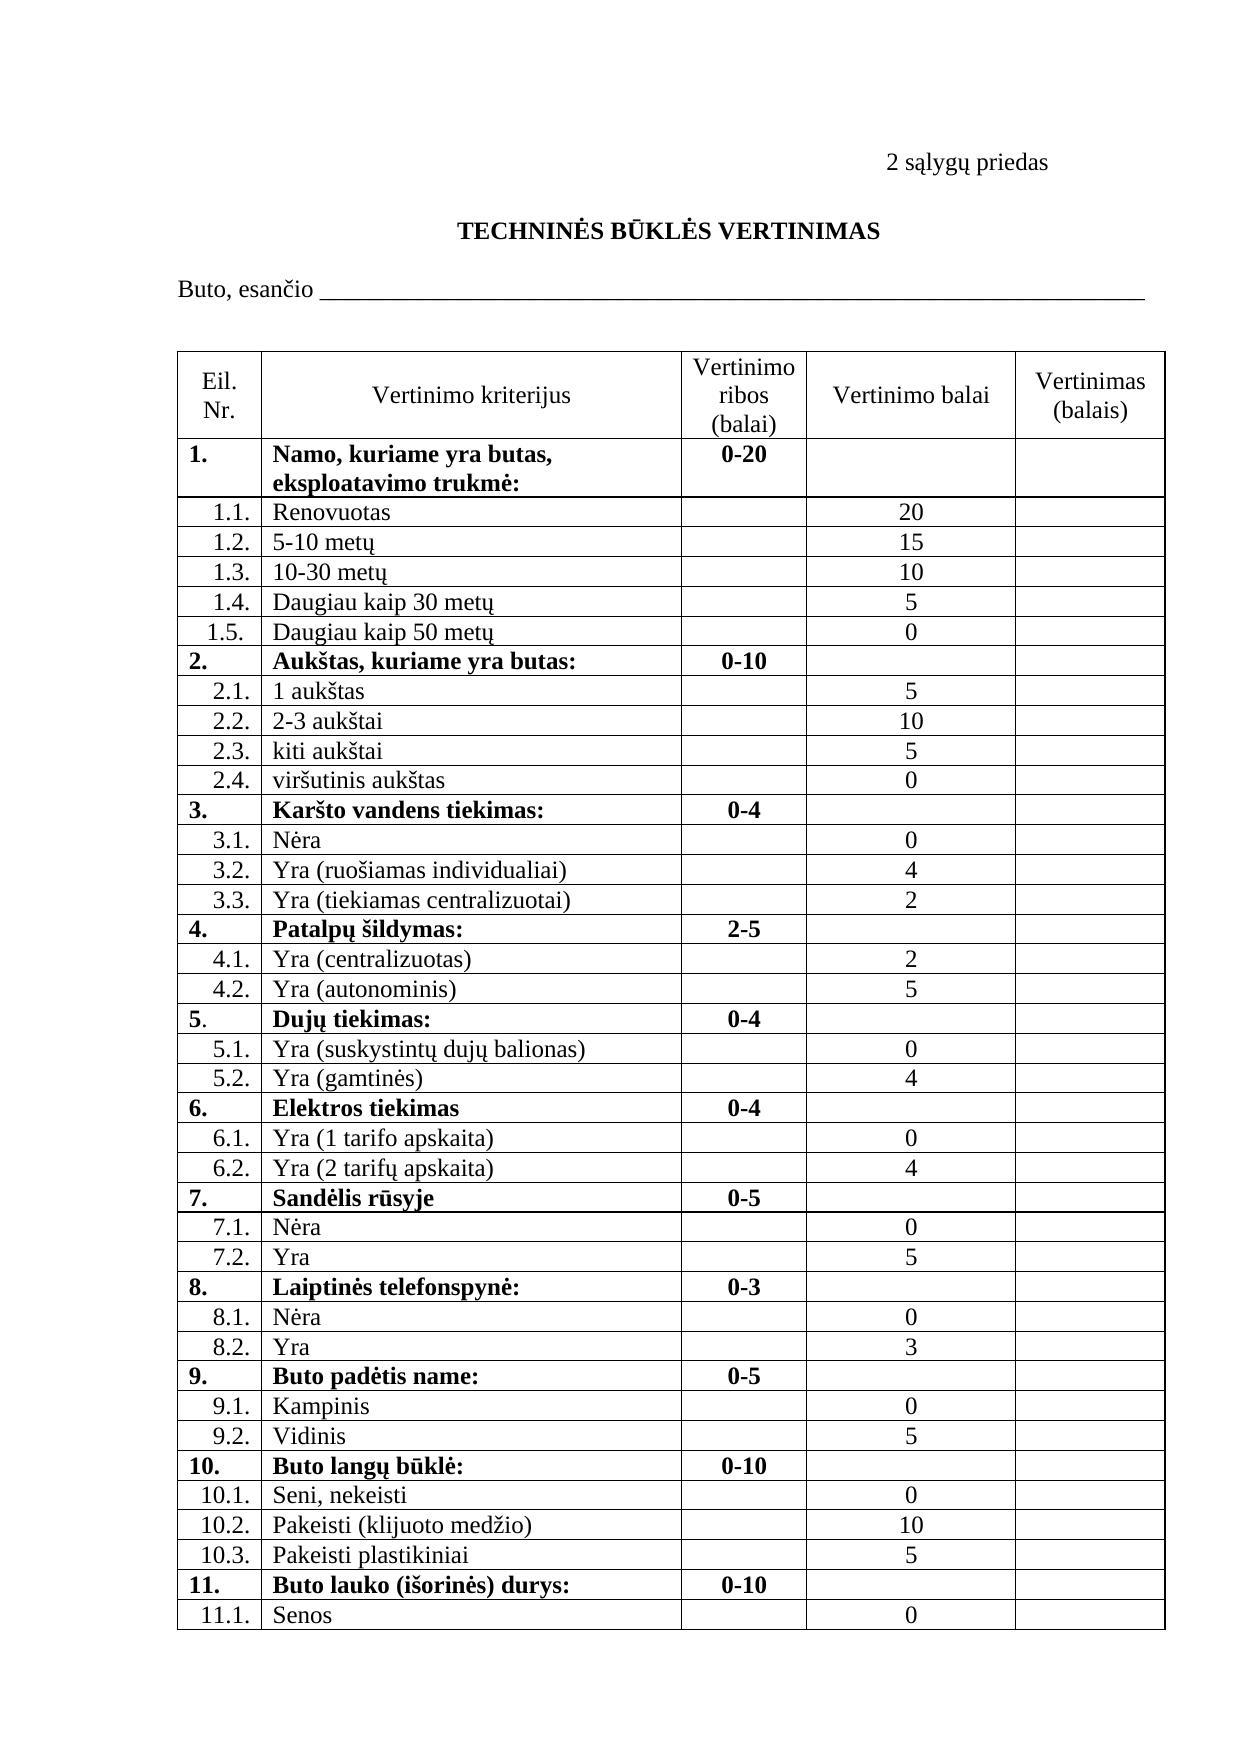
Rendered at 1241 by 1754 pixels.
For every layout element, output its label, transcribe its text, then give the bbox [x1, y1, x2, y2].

table_cell [682, 1332, 806, 1360]
table_cell 1 aukštas [262, 676, 681, 705]
table_cell 10 [807, 706, 1015, 735]
table_cell 10.1. [178, 1481, 261, 1509]
table_cell Yra (ruošiamas individualiai) [262, 855, 681, 884]
table_cell [682, 974, 806, 1003]
table_cell Namo, kuriame yra butas, eksploatavimo trukmė: [262, 439, 681, 496]
table_cell [1016, 498, 1164, 526]
table_cell Pakeisti plastikiniai [262, 1540, 681, 1569]
table_cell [1016, 527, 1164, 556]
table_cell 10 [807, 557, 1015, 586]
table_cell 0 [807, 1213, 1015, 1241]
table_cell Aukštas, kuriame yra butas: [262, 646, 681, 675]
table_cell 3.3. [178, 885, 261, 913]
table_cell [1016, 439, 1164, 496]
table_cell Nėra [262, 1302, 681, 1331]
table_cell 3.2. [178, 855, 261, 884]
table_header Vertinimo ribos (balai) [682, 352, 806, 438]
table_cell 0-4 [682, 795, 806, 824]
table_cell 4.2. [178, 974, 261, 1003]
table_cell 5 [807, 587, 1015, 616]
table_cell Elektros tiekimas [262, 1093, 681, 1122]
table_cell Yra (suskystintų dujų balionas) [262, 1034, 681, 1062]
table_cell [1016, 1570, 1164, 1599]
table_cell [1016, 1361, 1164, 1390]
table_cell 0 [807, 1600, 1015, 1628]
table_cell 1.3. [178, 557, 261, 586]
table_cell [807, 1183, 1015, 1211]
table_cell kiti aukštai [262, 736, 681, 764]
table_header Vertinimo balai [807, 352, 1015, 438]
table_cell 2-5 [682, 915, 806, 943]
table_cell [682, 557, 806, 586]
table_cell 6.1. [178, 1123, 261, 1152]
table_cell 10. [178, 1451, 261, 1479]
table_cell Sandėlis rūsyje [262, 1183, 681, 1211]
text Buto, esančio __________________________________________________________________ [177, 274, 1166, 303]
table_cell 0 [807, 1034, 1015, 1062]
table_cell Patalpų šildymas: [262, 915, 681, 943]
table_cell 9.2. [178, 1421, 261, 1450]
text 2 sąlygų priedas [886, 147, 1166, 176]
table_cell [1016, 1451, 1164, 1479]
table_cell 5.1. [178, 1034, 261, 1062]
table_cell 4.1. [178, 944, 261, 973]
table_cell 2. [178, 646, 261, 675]
table_cell 0 [807, 825, 1015, 854]
table_cell 2 [807, 944, 1015, 973]
table_cell 0-5 [682, 1361, 806, 1390]
table_cell Nėra [262, 1213, 681, 1241]
table_cell 5 [807, 676, 1015, 705]
table_cell Buto langų būklė: [262, 1451, 681, 1479]
table_cell [682, 736, 806, 764]
table_cell [1016, 1332, 1164, 1360]
table_cell [682, 1600, 806, 1628]
table_cell Kampinis [262, 1391, 681, 1420]
table_cell 6. [178, 1093, 261, 1122]
table_cell 3.1. [178, 825, 261, 854]
table_cell Yra (centralizuotas) [262, 944, 681, 973]
table_cell [1016, 1302, 1164, 1331]
table_cell Buto lauko (išorinės) durys: [262, 1570, 681, 1599]
table_cell 3 [807, 1332, 1015, 1360]
table_cell 4 [807, 1064, 1015, 1092]
table_cell [682, 855, 806, 884]
table_cell [1016, 885, 1164, 913]
table_cell [682, 1213, 806, 1241]
table_cell 5. [178, 1004, 261, 1033]
table_cell [1016, 795, 1164, 824]
table_cell 4 [807, 1153, 1015, 1182]
table_cell Laiptinės telefonspynė: [262, 1272, 681, 1301]
table_cell [1016, 1391, 1164, 1420]
table_cell Yra (1 tarifo apskaita) [262, 1123, 681, 1152]
table_cell 10 [807, 1510, 1015, 1539]
table_cell 0-10 [682, 1451, 806, 1479]
table_cell 0 [807, 1123, 1015, 1152]
table_cell 2-3 aukštai [262, 706, 681, 735]
table_cell [1016, 855, 1164, 884]
table_cell 8.2. [178, 1332, 261, 1360]
table_cell [682, 706, 806, 735]
table_cell 3. [178, 795, 261, 824]
table_cell [1016, 557, 1164, 586]
table_cell [1016, 587, 1164, 616]
table_cell 1.4. [178, 587, 261, 616]
table_cell 10.3. [178, 1540, 261, 1569]
table_cell Yra (gamtinės) [262, 1064, 681, 1092]
table_cell 1.2. [178, 527, 261, 556]
table_cell [1016, 1600, 1164, 1628]
table_cell [1016, 1421, 1164, 1450]
table_cell [682, 498, 806, 526]
table_cell [1016, 676, 1164, 705]
table_cell [1016, 1272, 1164, 1301]
table_cell [682, 1302, 806, 1331]
table_cell [682, 1034, 806, 1062]
table_cell 0 [807, 617, 1015, 645]
table_cell Senos [262, 1600, 681, 1628]
table_cell [1016, 1064, 1164, 1092]
table_cell [1016, 974, 1164, 1003]
table_cell [1016, 736, 1164, 764]
table_cell [807, 795, 1015, 824]
table_cell 5 [807, 1540, 1015, 1569]
text TECHNINĖS BŪKLĖS VERTINIMAS [177, 216, 1166, 245]
table_cell Renovuotas [262, 498, 681, 526]
table_cell [1016, 825, 1164, 854]
table_cell [682, 1510, 806, 1539]
table_cell 2.3. [178, 736, 261, 764]
table_cell Buto padėtis name: [262, 1361, 681, 1390]
table_cell [807, 1361, 1015, 1390]
table_cell 0-4 [682, 1093, 806, 1122]
table_cell Karšto vandens tiekimas: [262, 795, 681, 824]
table_cell 0-10 [682, 646, 806, 675]
table_cell [1016, 706, 1164, 735]
table_cell 0 [807, 1302, 1015, 1331]
table_cell 7. [178, 1183, 261, 1211]
table_cell 10-30 metų [262, 557, 681, 586]
table_cell Vidinis [262, 1421, 681, 1450]
table_cell 9. [178, 1361, 261, 1390]
table_cell Nėra [262, 825, 681, 854]
table_cell [1016, 1242, 1164, 1271]
table_cell [807, 439, 1015, 496]
table_cell [682, 1064, 806, 1092]
table_cell [1016, 766, 1164, 794]
table_header Vertinimas (balais) [1016, 352, 1164, 438]
table_cell 11.1. [178, 1600, 261, 1628]
table_cell Yra (autonominis) [262, 974, 681, 1003]
table_cell [807, 1093, 1015, 1122]
table_cell 0-10 [682, 1570, 806, 1599]
table_cell 7.2. [178, 1242, 261, 1271]
table_header Eil. Nr. [178, 352, 261, 438]
table_header Vertinimo kriterijus [262, 352, 681, 438]
table_cell 8. [178, 1272, 261, 1301]
table_cell [1016, 1004, 1164, 1033]
table_cell 7.1. [178, 1213, 261, 1241]
table_cell [1016, 1153, 1164, 1182]
table_cell [1016, 944, 1164, 973]
table_cell 0 [807, 766, 1015, 794]
table_cell 4 [807, 855, 1015, 884]
table_cell [682, 1421, 806, 1450]
table_cell viršutinis aukštas [262, 766, 681, 794]
table_cell 1.1. [178, 498, 261, 526]
table_cell 5 [807, 1242, 1015, 1271]
table_cell 4. [178, 915, 261, 943]
table_cell [1016, 1540, 1164, 1569]
table_cell Dujų tiekimas: [262, 1004, 681, 1033]
table_cell 0 [807, 1391, 1015, 1420]
table_cell [682, 944, 806, 973]
table_cell 2 [807, 885, 1015, 913]
table_cell [682, 766, 806, 794]
table_cell 5-10 metų [262, 527, 681, 556]
table_cell [1016, 646, 1164, 675]
table_cell [682, 1481, 806, 1509]
table_cell [1016, 1183, 1164, 1211]
table_cell 0 [807, 1481, 1015, 1509]
table_cell [682, 587, 806, 616]
table_cell [682, 1242, 806, 1271]
table_cell 0-4 [682, 1004, 806, 1033]
table_cell 1.5. [178, 617, 261, 645]
table_cell Daugiau kaip 50 metų [262, 617, 681, 645]
table_cell [682, 1391, 806, 1420]
table_cell Pakeisti (klijuoto medžio) [262, 1510, 681, 1539]
table_cell [682, 1123, 806, 1152]
table_cell [1016, 1213, 1164, 1241]
table_cell 0-3 [682, 1272, 806, 1301]
table_cell [682, 676, 806, 705]
table_cell [682, 1153, 806, 1182]
table_cell Yra (2 tarifų apskaita) [262, 1153, 681, 1182]
table_cell [682, 1540, 806, 1569]
table_cell Seni, nekeisti [262, 1481, 681, 1509]
table_cell 10.2. [178, 1510, 261, 1539]
table_cell 5.2. [178, 1064, 261, 1092]
table_cell [807, 1272, 1015, 1301]
table_cell 6.2. [178, 1153, 261, 1182]
table_cell 5 [807, 736, 1015, 764]
table_cell 1. [178, 439, 261, 496]
table_cell [807, 1004, 1015, 1033]
table_cell [682, 617, 806, 645]
table_cell 9.1. [178, 1391, 261, 1420]
table_cell [1016, 1510, 1164, 1539]
table_cell [1016, 617, 1164, 645]
table_cell [807, 915, 1015, 943]
table_cell 11. [178, 1570, 261, 1599]
table_cell Daugiau kaip 30 metų [262, 587, 681, 616]
table_cell 20 [807, 498, 1015, 526]
table_cell 0-5 [682, 1183, 806, 1211]
table_cell [1016, 1123, 1164, 1152]
table_cell [807, 1451, 1015, 1479]
table_cell [682, 825, 806, 854]
table_cell [807, 1570, 1015, 1599]
table_cell 0-20 [682, 439, 806, 496]
table_cell [1016, 915, 1164, 943]
table_cell Yra [262, 1332, 681, 1360]
table_cell 2.4. [178, 766, 261, 794]
table_cell [1016, 1093, 1164, 1122]
table_cell 5 [807, 1421, 1015, 1450]
table_cell Yra (tiekiamas centralizuotai) [262, 885, 681, 913]
table_cell 8.1. [178, 1302, 261, 1331]
table_cell [1016, 1481, 1164, 1509]
table_cell [1016, 1034, 1164, 1062]
table_cell [682, 885, 806, 913]
table_cell 5 [807, 974, 1015, 1003]
table_cell Yra [262, 1242, 681, 1271]
table_cell [682, 527, 806, 556]
table_cell 15 [807, 527, 1015, 556]
table_cell [807, 646, 1015, 675]
table_cell 2.1. [178, 676, 261, 705]
table_cell 2.2. [178, 706, 261, 735]
